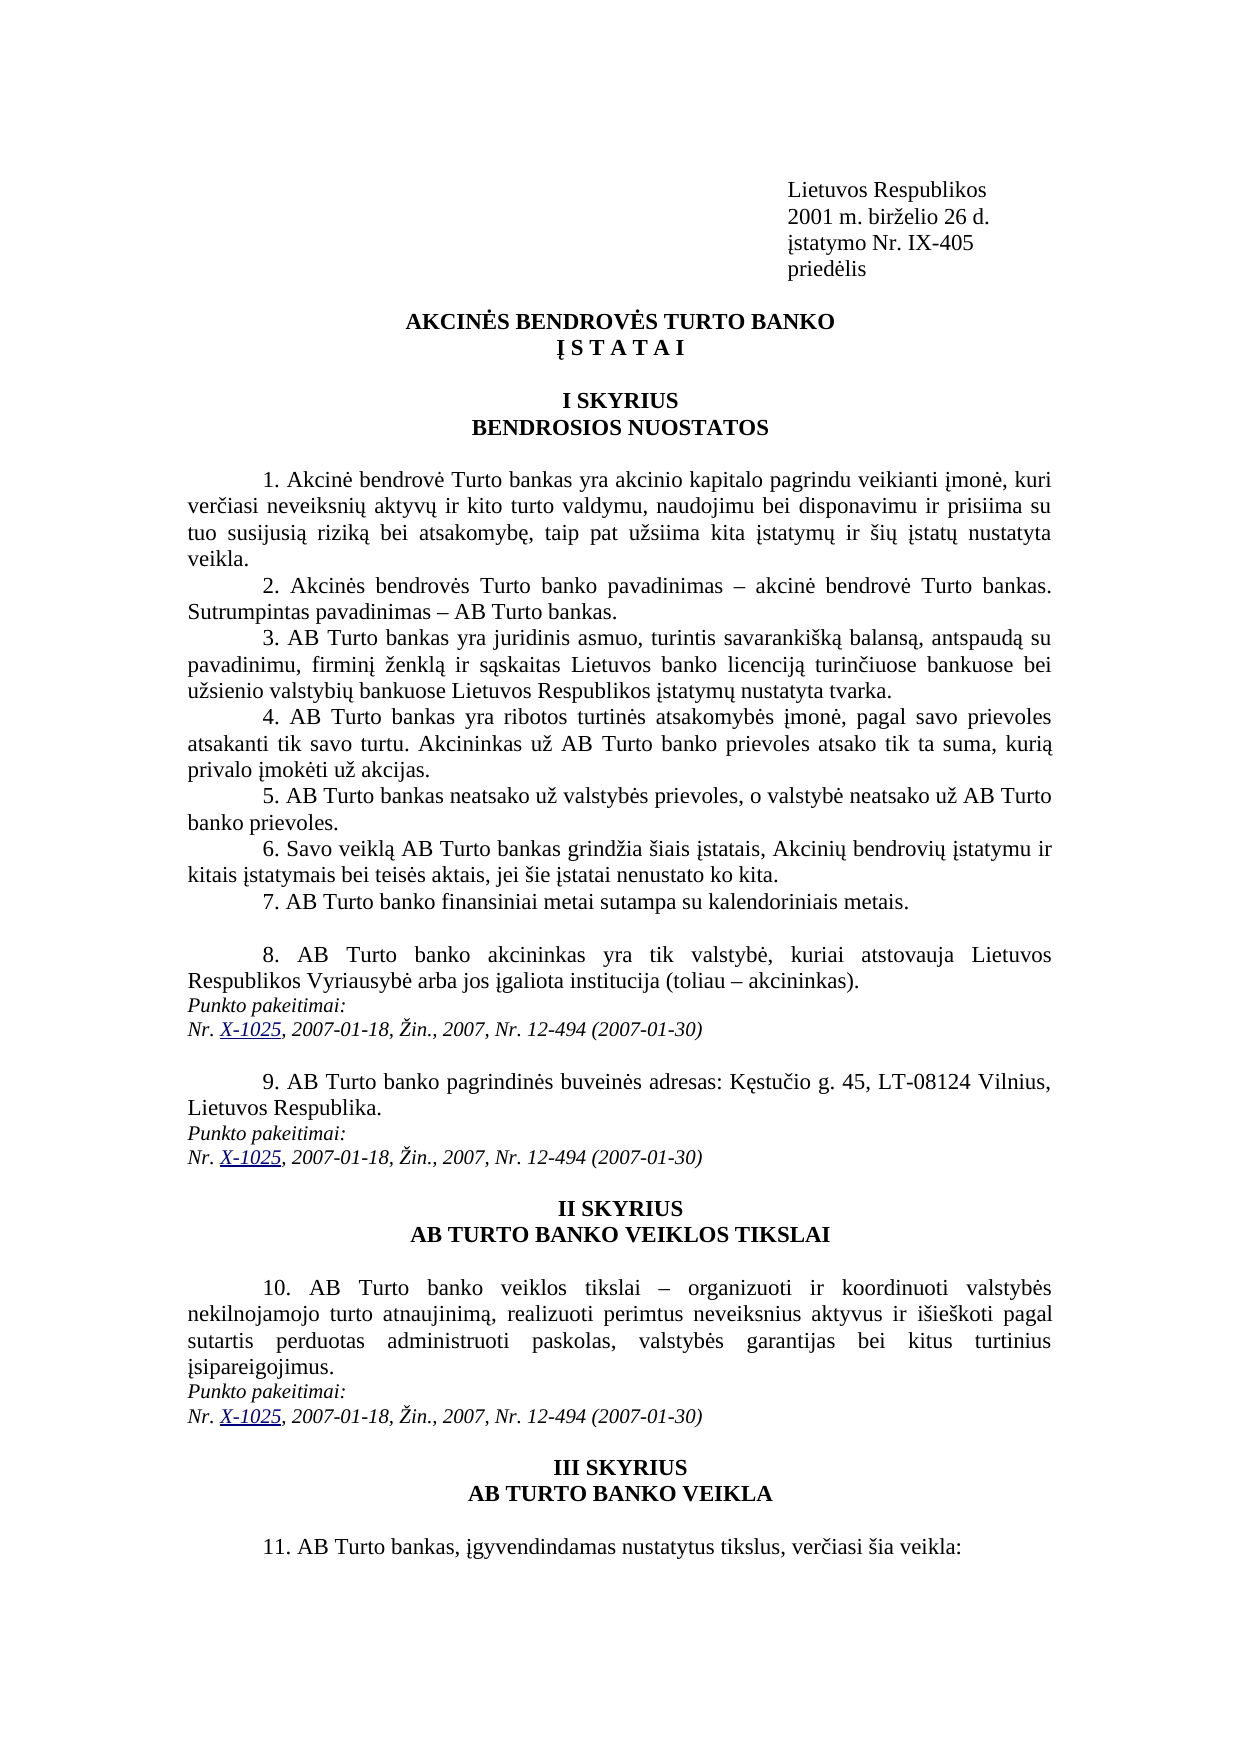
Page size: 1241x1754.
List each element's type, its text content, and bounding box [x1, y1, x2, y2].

text 9. AB Turto banko pagrindinės buveinės adresas: Kęstučio g. 45, LT-08124 Vilnius, Lietuvos Respublika. [187, 1068, 1053, 1121]
text 2. Akcinės bendrovės Turto banko pavadinimas – akcinė bendrovė Turto bankas. Sutrumpintas pavadinimas – AB Turto bankas. [187, 572, 1053, 624]
text įstatymo Nr. IX-405 [187, 229, 1053, 255]
subtitle AB TURTO BANKO VEIKLA [187, 1480, 1053, 1507]
subtitle III SKYRIUS [187, 1454, 1053, 1480]
text Nr. X-1025, 2007-01-18, Žin., 2007, Nr. 12-494 (2007-01-30) [187, 1017, 1053, 1041]
text 8. AB Turto banko akcininkas yra tik valstybė, kuriai atstovauja Lietuvos Respublikos Vyriausybė arba jos įgaliota institucija (toliau – akcininkas). [187, 941, 1053, 993]
text Nr. X-1025, 2007-01-18, Žin., 2007, Nr. 12-494 (2007-01-30) [187, 1403, 1053, 1428]
text 7. AB Turto banko finansiniai metai sutampa su kalendoriniais metais. [187, 888, 1053, 914]
text BENDROSIOS NUOSTATOS [187, 413, 1053, 440]
text Punkto pakeitimai: [187, 1121, 1053, 1144]
text Į S T A T A I [187, 334, 1053, 361]
text Lietuvos Respublikos [187, 176, 1053, 203]
text 10. AB Turto banko veiklos tikslai – organizuoti ir koordinuoti valstybės nekilnojamojo turto atnaujinimą, realizuoti perimtus neveiksnius aktyvus ir išieškoti pagal sutartis perduotas administruoti paskolas, valstybės garantijas bei kitus turtinius įsipareigojimus. [187, 1274, 1053, 1379]
text 2001 m. birželio 26 d. [187, 203, 1053, 229]
text Nr. X-1025, 2007-01-18, Žin., 2007, Nr. 12-494 (2007-01-30) [187, 1144, 1053, 1169]
text priedėlis [187, 255, 1053, 282]
text 4. AB Turto bankas yra ribotos turtinės atsakomybės įmonė, pagal savo prievoles atsakanti tik savo turtu. Akcininkas už AB Turto banko prievoles atsako tik ta suma, kurią privalo įmokėti už akcijas. [187, 703, 1053, 782]
text Punkto pakeitimai: [187, 993, 1053, 1017]
text Punkto pakeitimai: [187, 1379, 1053, 1403]
text 5. AB Turto bankas neatsako už valstybės prievoles, o valstybė neatsako už AB Turto banko prievoles. [187, 782, 1053, 835]
text I SKYRIUS [187, 387, 1053, 413]
text AB TURTO BANKO veiklos TIKSLAI [187, 1221, 1053, 1248]
text 1. Akcinė bendrovė Turto bankas yra akcinio kapitalo pagrindu veikianti įmonė, kuri verčiasi neveiksnių aktyvų ir kito turto valdymu, naudojimu bei disponavimu ir prisiima su tuo susijusią riziką bei atsakomybę, taip pat užsiima kita įstatymų ir šių įstatų nustatyta veikla. [187, 466, 1053, 572]
subtitle II SKYRIUS [187, 1195, 1053, 1221]
text 6. Savo veiklą AB Turto bankas grindžia šiais įstatais, Akcinių bendrovių įstatymu ir kitais įstatymais bei teisės aktais, jei šie įstatai nenustato ko kita. [187, 835, 1053, 888]
text 11. AB Turto bankas, įgyvendindamas nustatytus tikslus, verčiasi šia veikla: [187, 1533, 1053, 1559]
text 3. AB Turto bankas yra juridinis asmuo, turintis savarankišką balansą, antspaudą su pavadinimu, firminį ženklą ir sąskaitas Lietuvos banko licenciją turinčiuose bankuose bei užsienio valstybių bankuose Lietuvos Respublikos įstatymų nustatyta tvarka. [187, 624, 1053, 703]
subtitle AKCINĖS BENDROVĖS TURTO BANKO [187, 308, 1053, 334]
